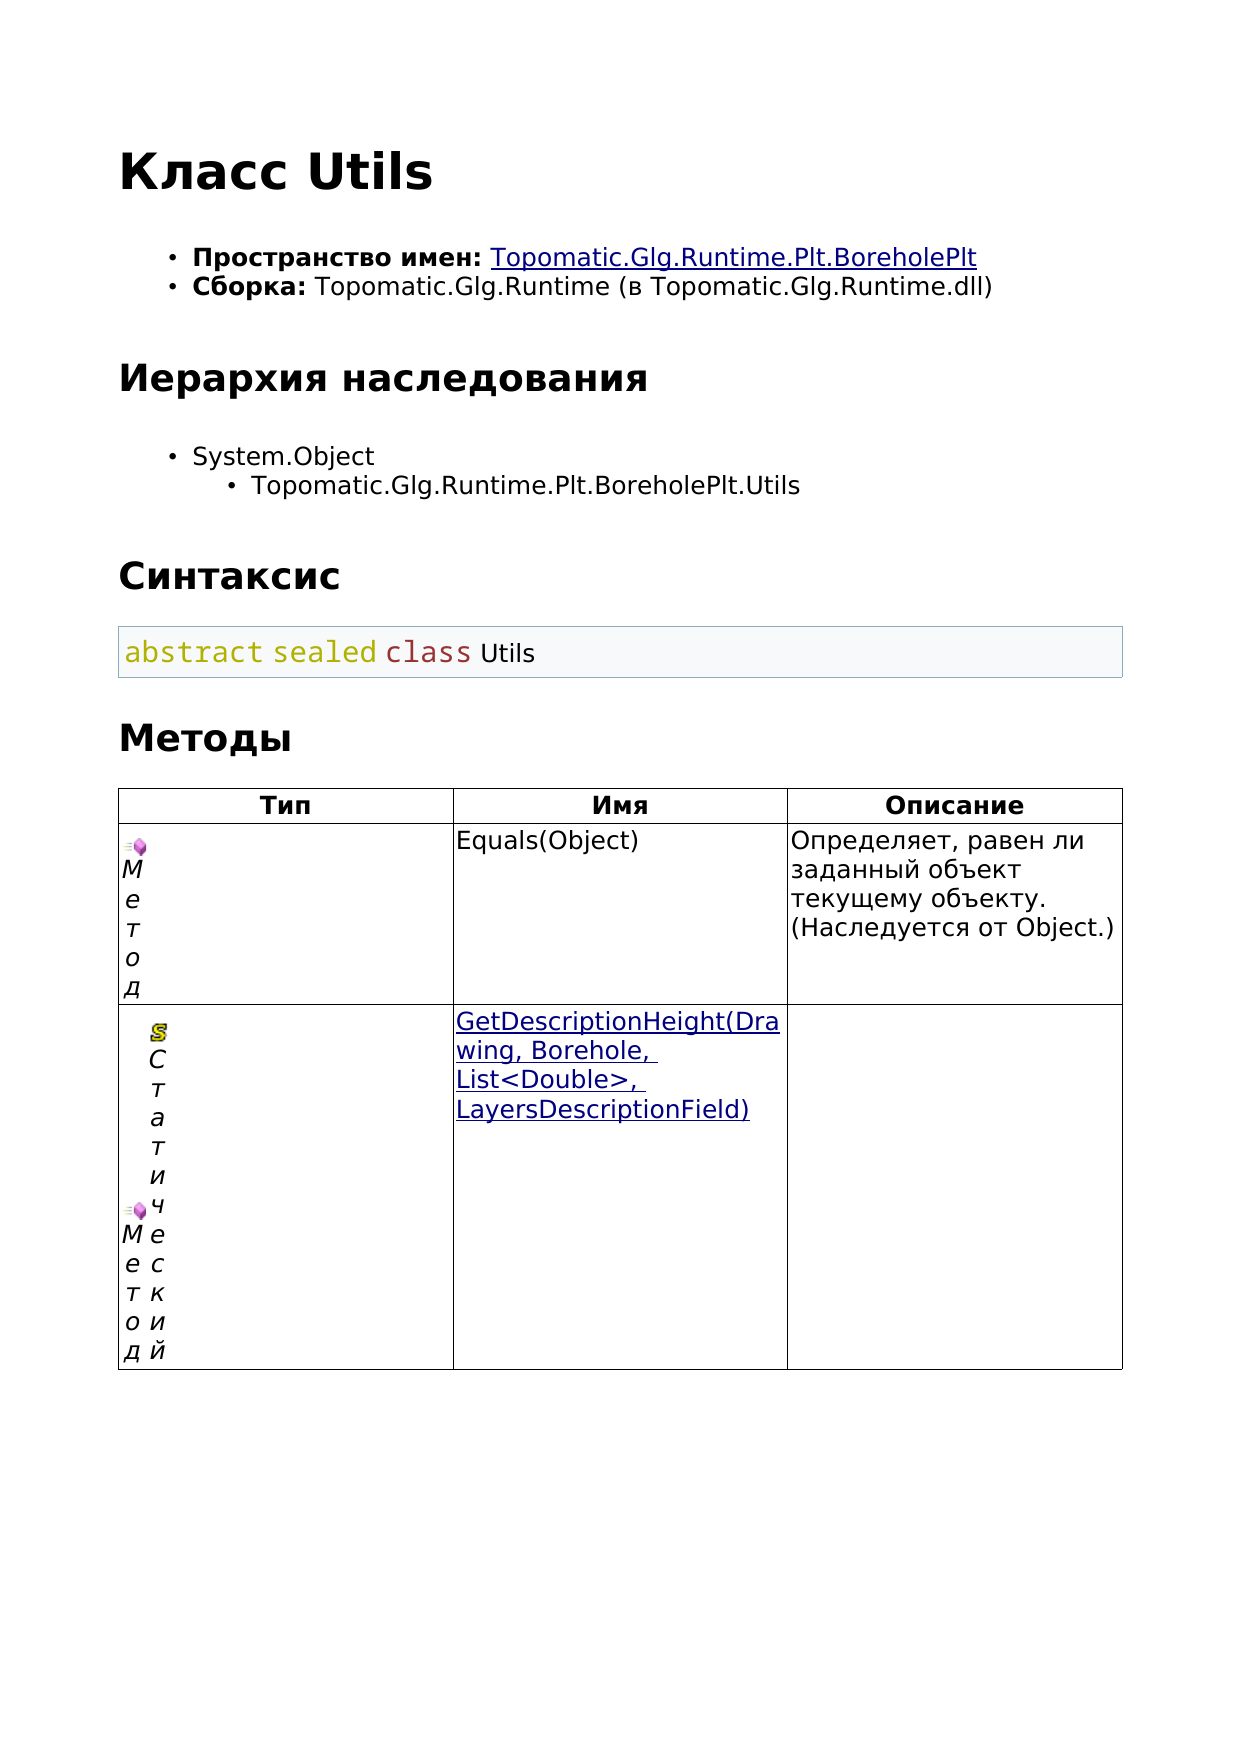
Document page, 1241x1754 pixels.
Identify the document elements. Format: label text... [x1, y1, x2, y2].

table_header abstract sealed class Utils [119, 627, 1122, 677]
subtitle Синтаксис [118, 554, 1122, 598]
list Topomatic.Glg.Runtime.Plt.BoreholePlt.Utils [236, 471, 1122, 500]
picture [121, 1202, 146, 1220]
subtitle Иерархия наследования [118, 356, 1122, 400]
table_cell [788, 1005, 1122, 1369]
table_cell [119, 824, 453, 1004]
list Пространство имен: Topomatic.Glg.Runtime.Plt.BoreholePlt [177, 243, 1122, 272]
table_header Имя [454, 789, 787, 823]
table_cell Определяет, равен ли заданный объект текущему объекту. (Наследуется от Object.) [788, 824, 1122, 1004]
list System.Object [177, 442, 1122, 471]
picture [146, 1020, 172, 1045]
table_header Тип [119, 789, 453, 823]
subtitle Класс Utils [118, 143, 1122, 201]
table_cell GetDescriptionHeight(Drawing, Borehole, List<Double>, LayersDescriptionField) [454, 1005, 787, 1369]
table_header Описание [788, 789, 1122, 823]
subtitle Методы [118, 717, 1122, 761]
list Сборка: Topomatic.Glg.Runtime (в Topomatic.Glg.Runtime.dll) [177, 272, 1122, 302]
table_cell [119, 1005, 453, 1369]
picture [121, 838, 147, 856]
table_cell Equals(Object) [454, 824, 787, 1004]
